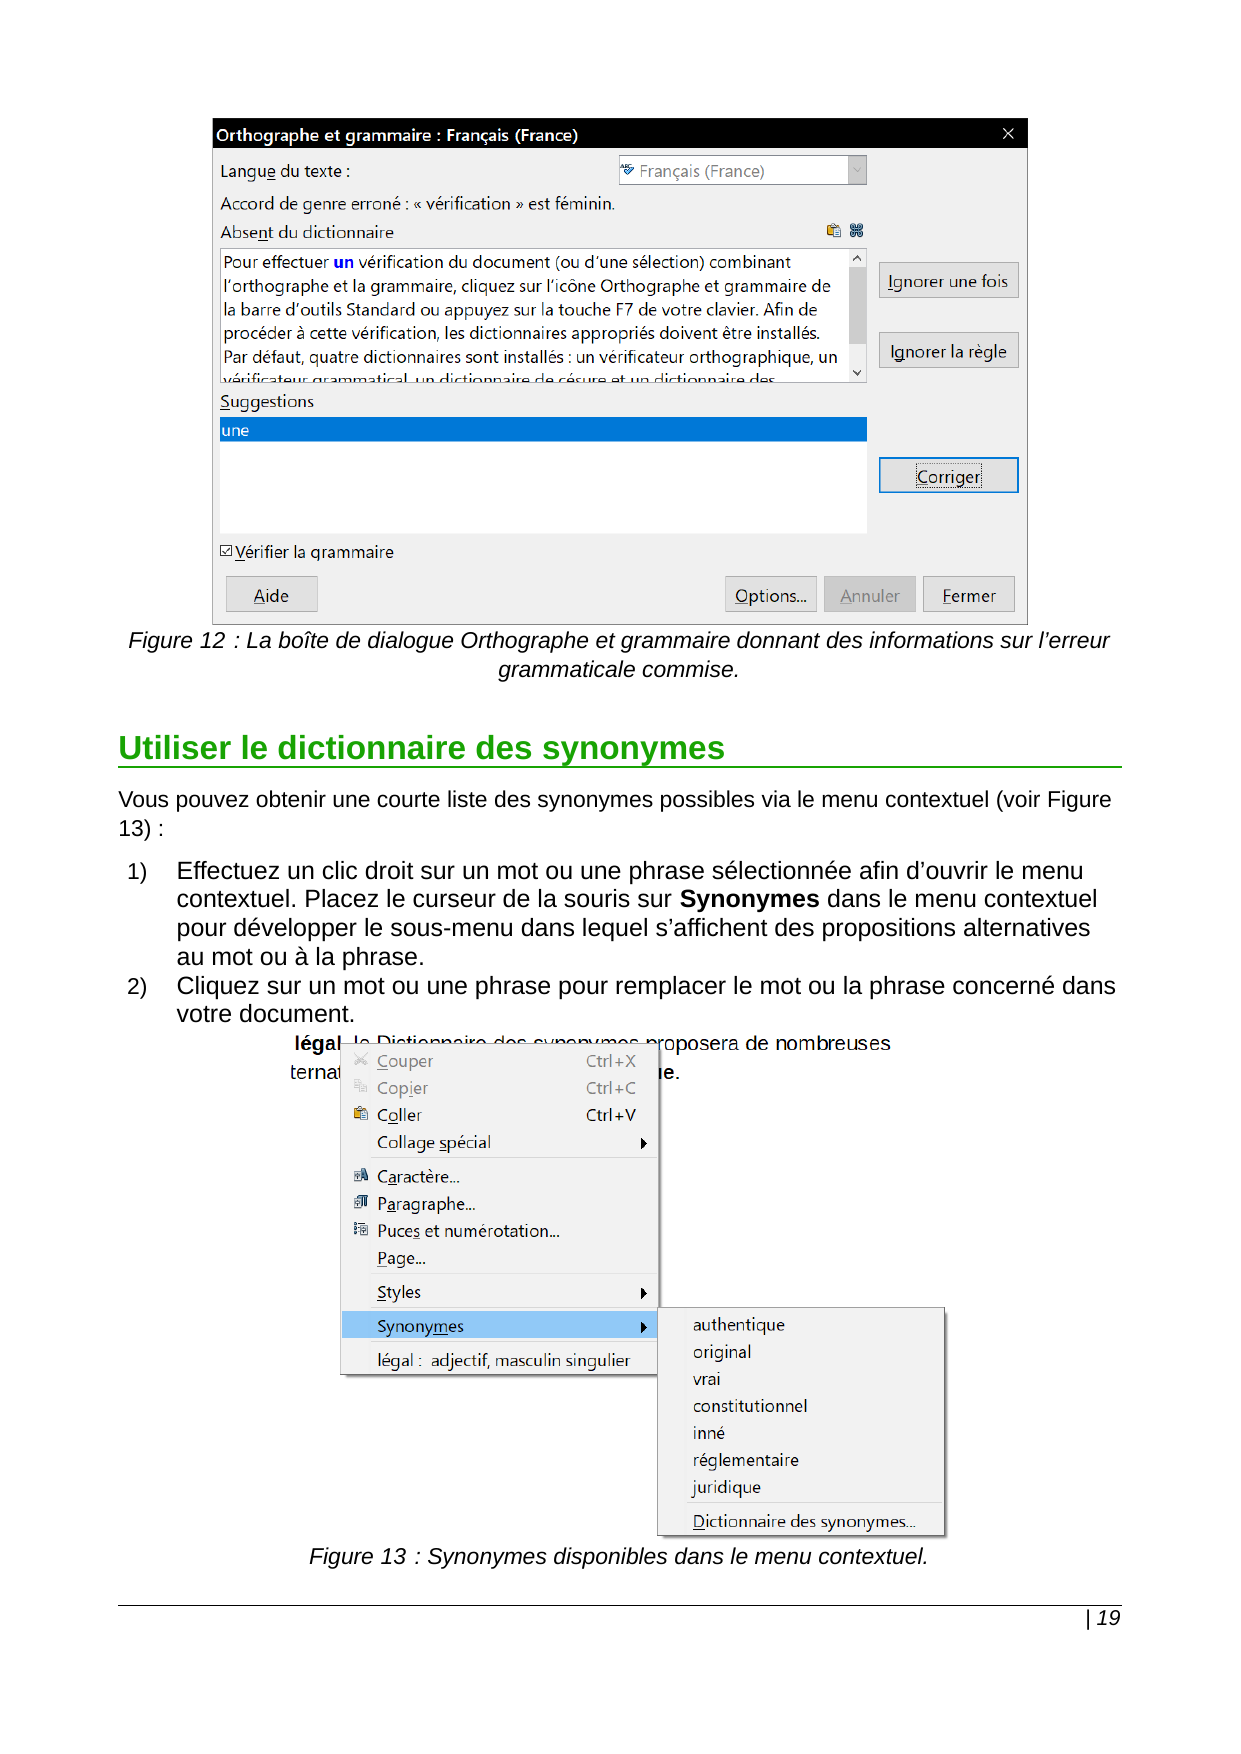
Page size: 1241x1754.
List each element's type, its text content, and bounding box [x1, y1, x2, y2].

list Cliquez sur un mot ou une phrase pour remplacer le mot ou la phrase concerné dans votre document. [147, 971, 1122, 1028]
picture [212, 118, 1028, 625]
picture [291, 1028, 949, 1541]
text Figure 13 : Synonymes disponibles dans le menu contextuel. [118, 1541, 1122, 1570]
text Figure 12 : La boîte de dialogue Orthographe et grammaire donnant des informations sur l’erreur grammaticale commise. [118, 625, 1122, 684]
list Effectuez un clic droit sur un mot ou une phrase sélectionnée afin d’ouvrir le menu contextuel. Placez le curseur de la souris sur Synonymes dans le menu contextuel pour développer le sous-menu dans lequel s’affichent des propositions alternatives au mot ou à la phrase. [147, 856, 1122, 971]
text Vous pouvez obtenir une courte liste des synonymes possibles via le menu contextuel (voir Figure 13) : [118, 783, 1122, 841]
subtitle Utiliser le dictionnaire des synonymes [118, 728, 1122, 766]
